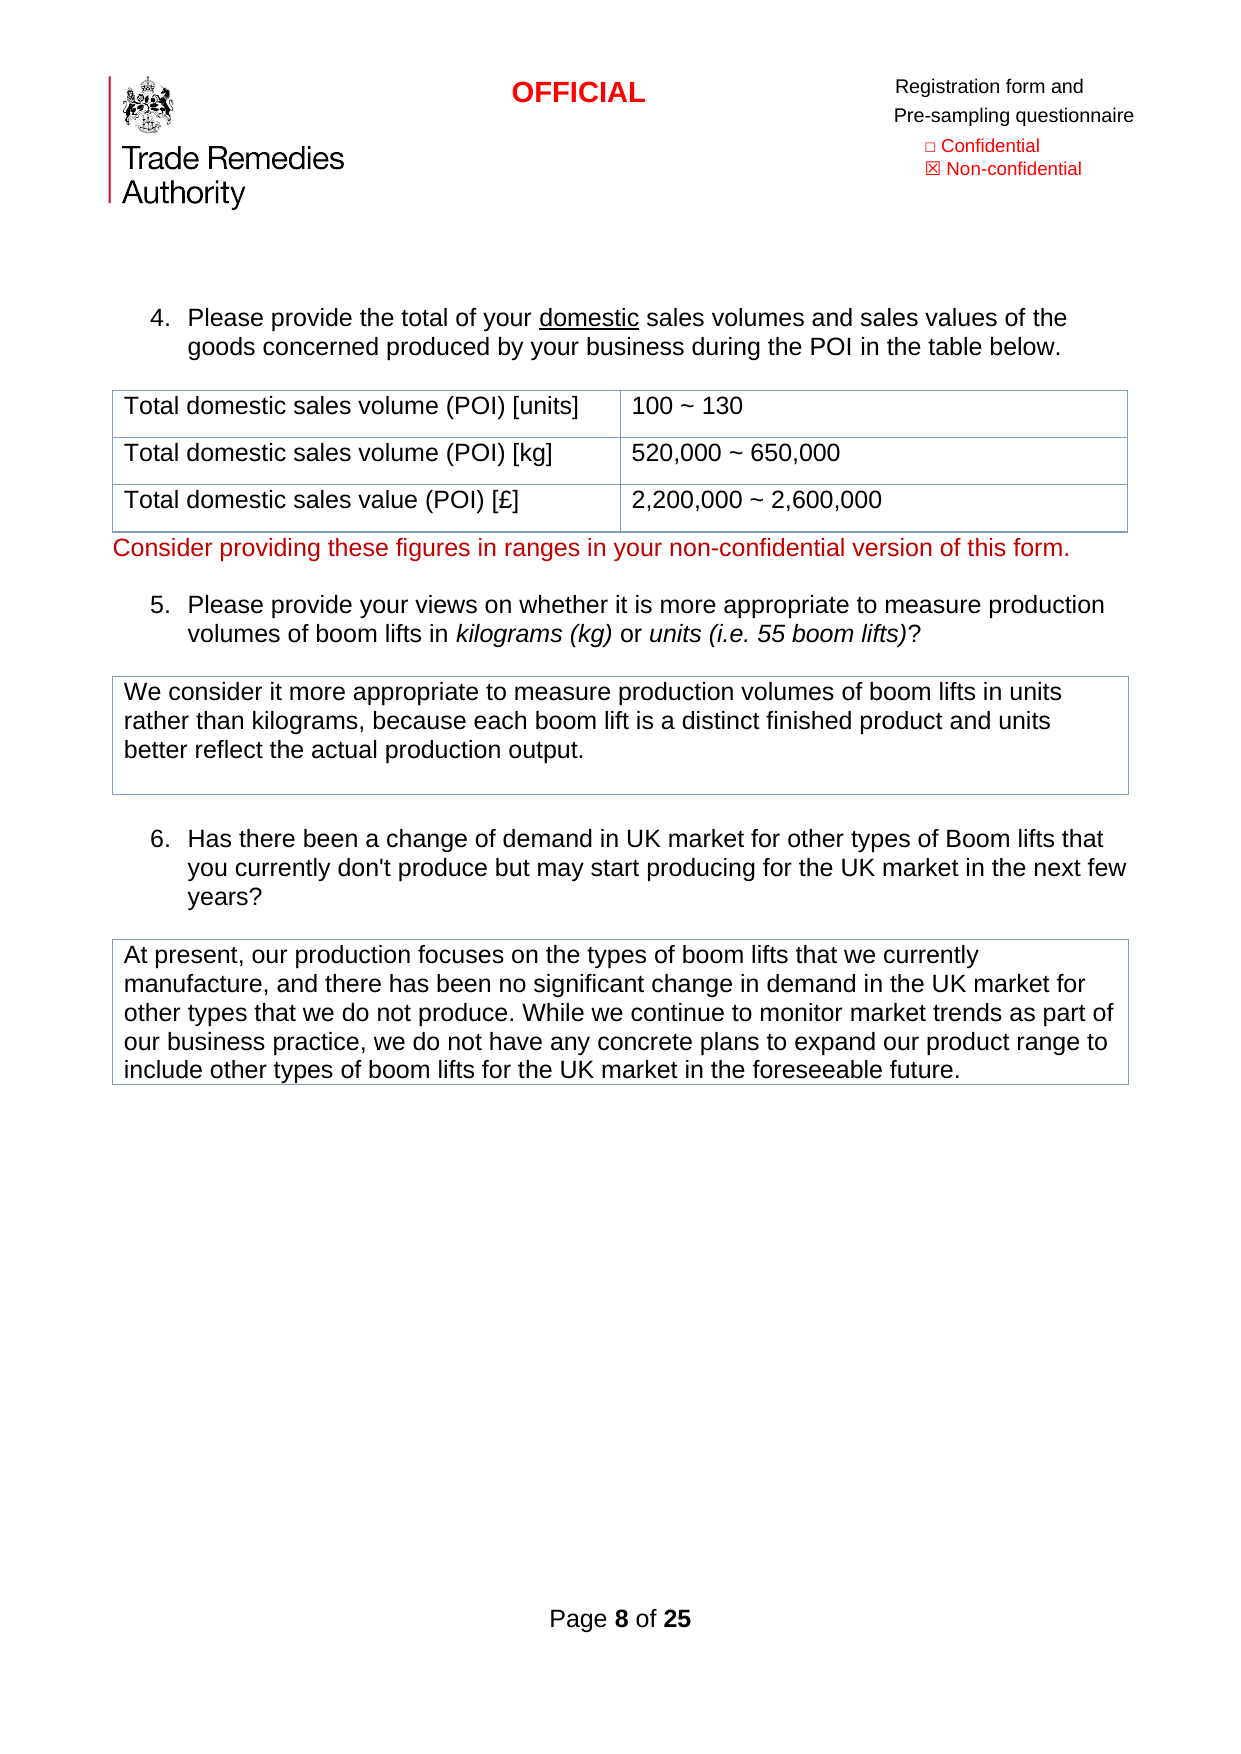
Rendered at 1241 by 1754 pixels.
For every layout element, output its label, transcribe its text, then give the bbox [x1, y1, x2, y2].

list Please provide the total of your domestic sales volumes and sales values of the goods concerned produced by your business during the POI in the table below. [150, 303, 1128, 361]
picture [108, 76, 344, 210]
table_cell 520,000 ~ 650,000 [621, 438, 1127, 484]
table_header 100 ~ 130 [621, 391, 1127, 437]
list Please provide your views on whether it is more appropriate to measure production volumes of boom lifts in kilograms (kg) or units (i.e. 55 boom lifts)? [150, 590, 1128, 647]
table_header At present, our production focuses on the types of boom lifts that we currently manufacture, and there has been no significant change in demand in the UK market for other types that we do not produce. While we continue to monitor market trends as part of our business practice, we do not have any concrete plans to expand our product range to include other types of boom lifts for the UK market in the foreseeable future. [113, 940, 1128, 1084]
table_cell Total domestic sales volume (POI) [kg] [113, 438, 620, 484]
table_header We consider it more appropriate to measure production volumes of boom lifts in units rather than kilograms, because each boom lift is a distinct finished product and units better reflect the actual production output. [113, 677, 1128, 794]
text Consider providing these figures in ranges in your non-confidential version of this form. [112, 533, 1128, 561]
table_header Total domestic sales volume (POI) [units] [113, 391, 620, 437]
table_cell 2,200,000 ~ 2,600,000 [621, 485, 1127, 531]
table_cell Total domestic sales value (POI) [£] [113, 485, 620, 531]
list Has there been a change of demand in UK market for other types of Boom lifts that you currently don't produce but may start producing for the UK market in the next few years? [150, 824, 1128, 910]
